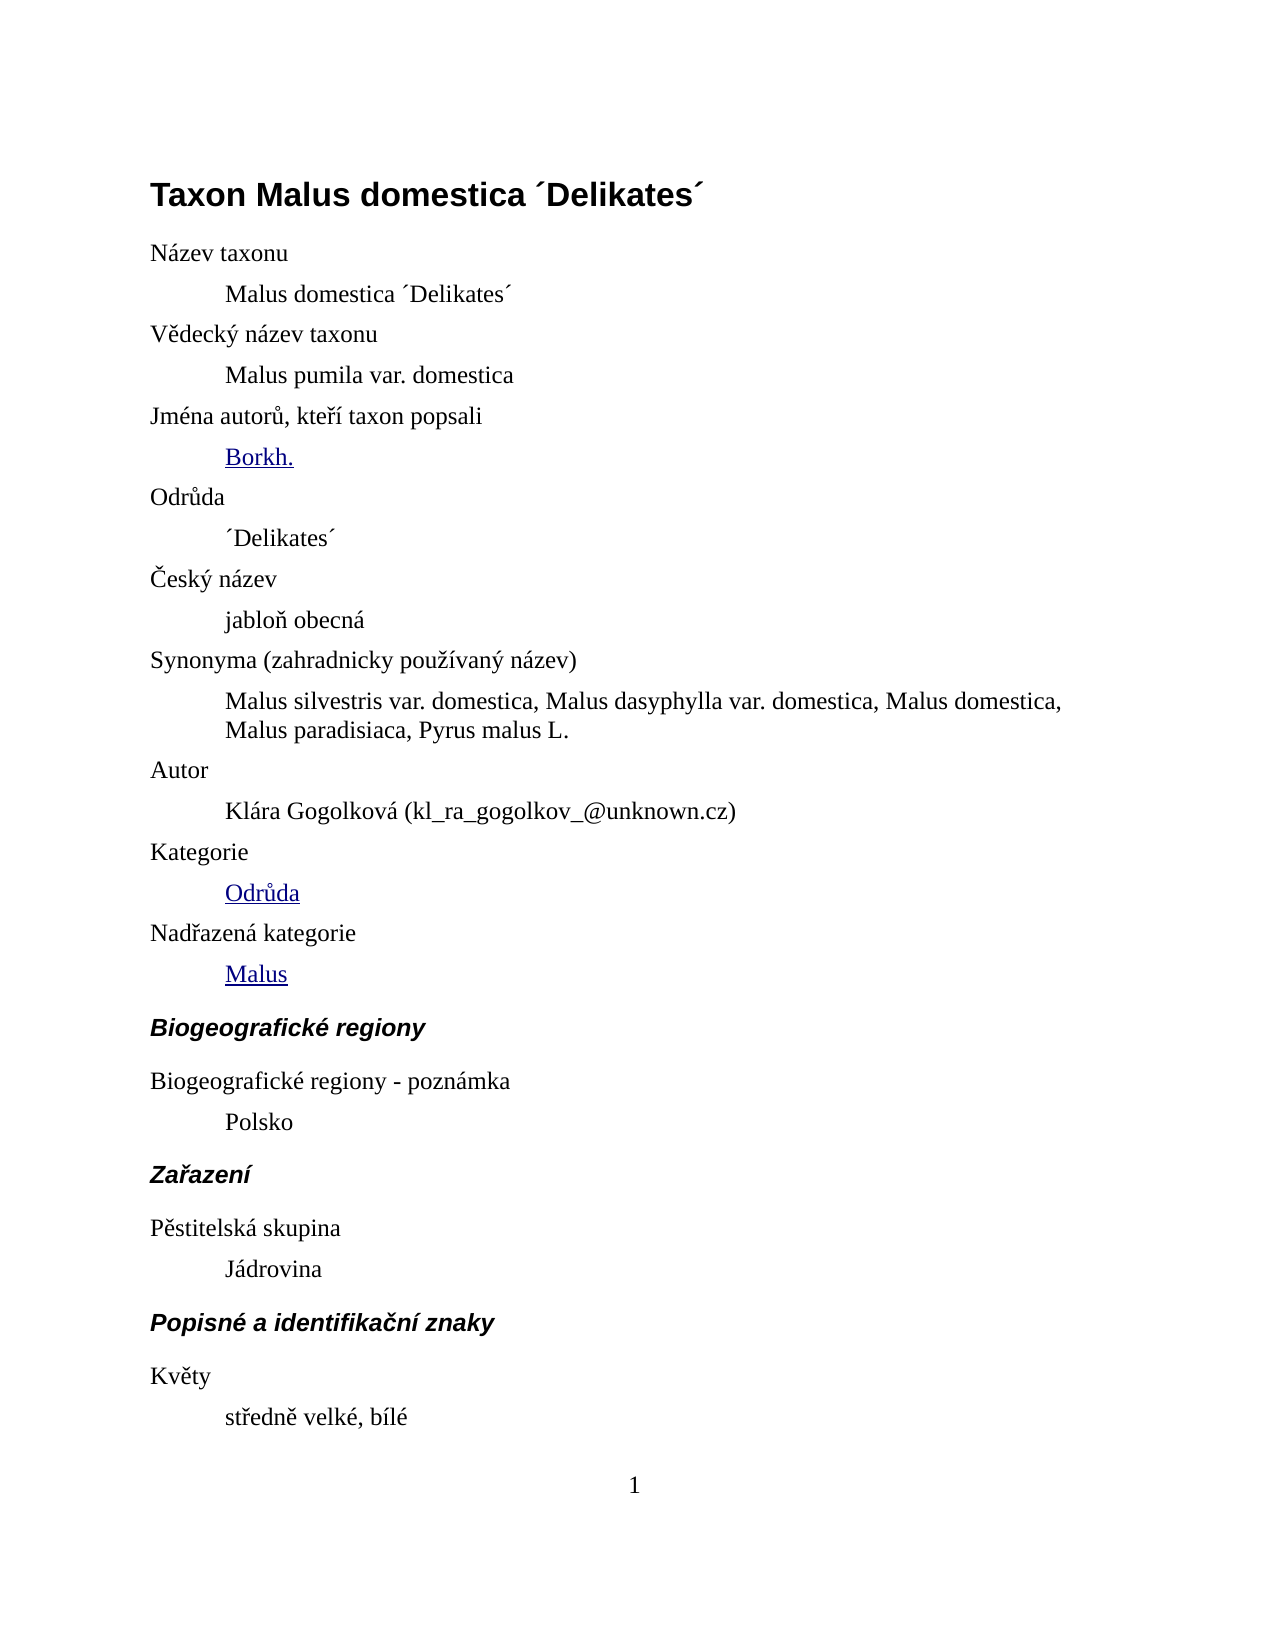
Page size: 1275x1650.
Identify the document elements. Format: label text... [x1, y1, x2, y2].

text Odrůda [225, 878, 1125, 907]
text Jména autorů, kteří taxon popsali [150, 401, 1125, 430]
text Nadřazená kategorie [150, 918, 1125, 947]
text Synonyma (zahradnicky používaný název) [150, 645, 1125, 674]
text Odrůda [150, 482, 1125, 511]
text Jádrovina [225, 1254, 1125, 1283]
subtitle Zařazení [150, 1161, 1125, 1189]
text Biogeografické regiony - poznámka [150, 1066, 1125, 1095]
text Český název [150, 564, 1125, 593]
text Pěstitelská skupina [150, 1213, 1125, 1242]
subtitle Biogeografické regiony [150, 1013, 1125, 1042]
text Vědecký název taxonu [150, 319, 1125, 348]
text Kategorie [150, 837, 1125, 866]
text Malus [225, 959, 1125, 988]
text středně velké, bílé [225, 1402, 1125, 1431]
text Malus silvestris var. domestica, Malus dasyphylla var. domestica, Malus domestica, Malus paradisiaca, Pyrus malus L. [225, 686, 1125, 744]
text Autor [150, 756, 1125, 784]
text Malus pumila var. domestica [225, 360, 1125, 389]
text Název taxonu [150, 238, 1125, 267]
text Klára Gogolková (kl_ra_gogolkov_@unknown.cz) [225, 796, 1125, 825]
subtitle Popisné a identifikační znaky [150, 1308, 1125, 1337]
text ´Delikates´ [225, 523, 1125, 552]
text jabloň obecná [225, 605, 1125, 633]
text Malus domestica ´Delikates´ [225, 279, 1125, 308]
text Květy [150, 1361, 1125, 1390]
text Borkh. [225, 442, 1125, 471]
text Polsko [225, 1107, 1125, 1136]
subtitle Taxon Malus domestica ´Delikates´ [150, 175, 1125, 214]
